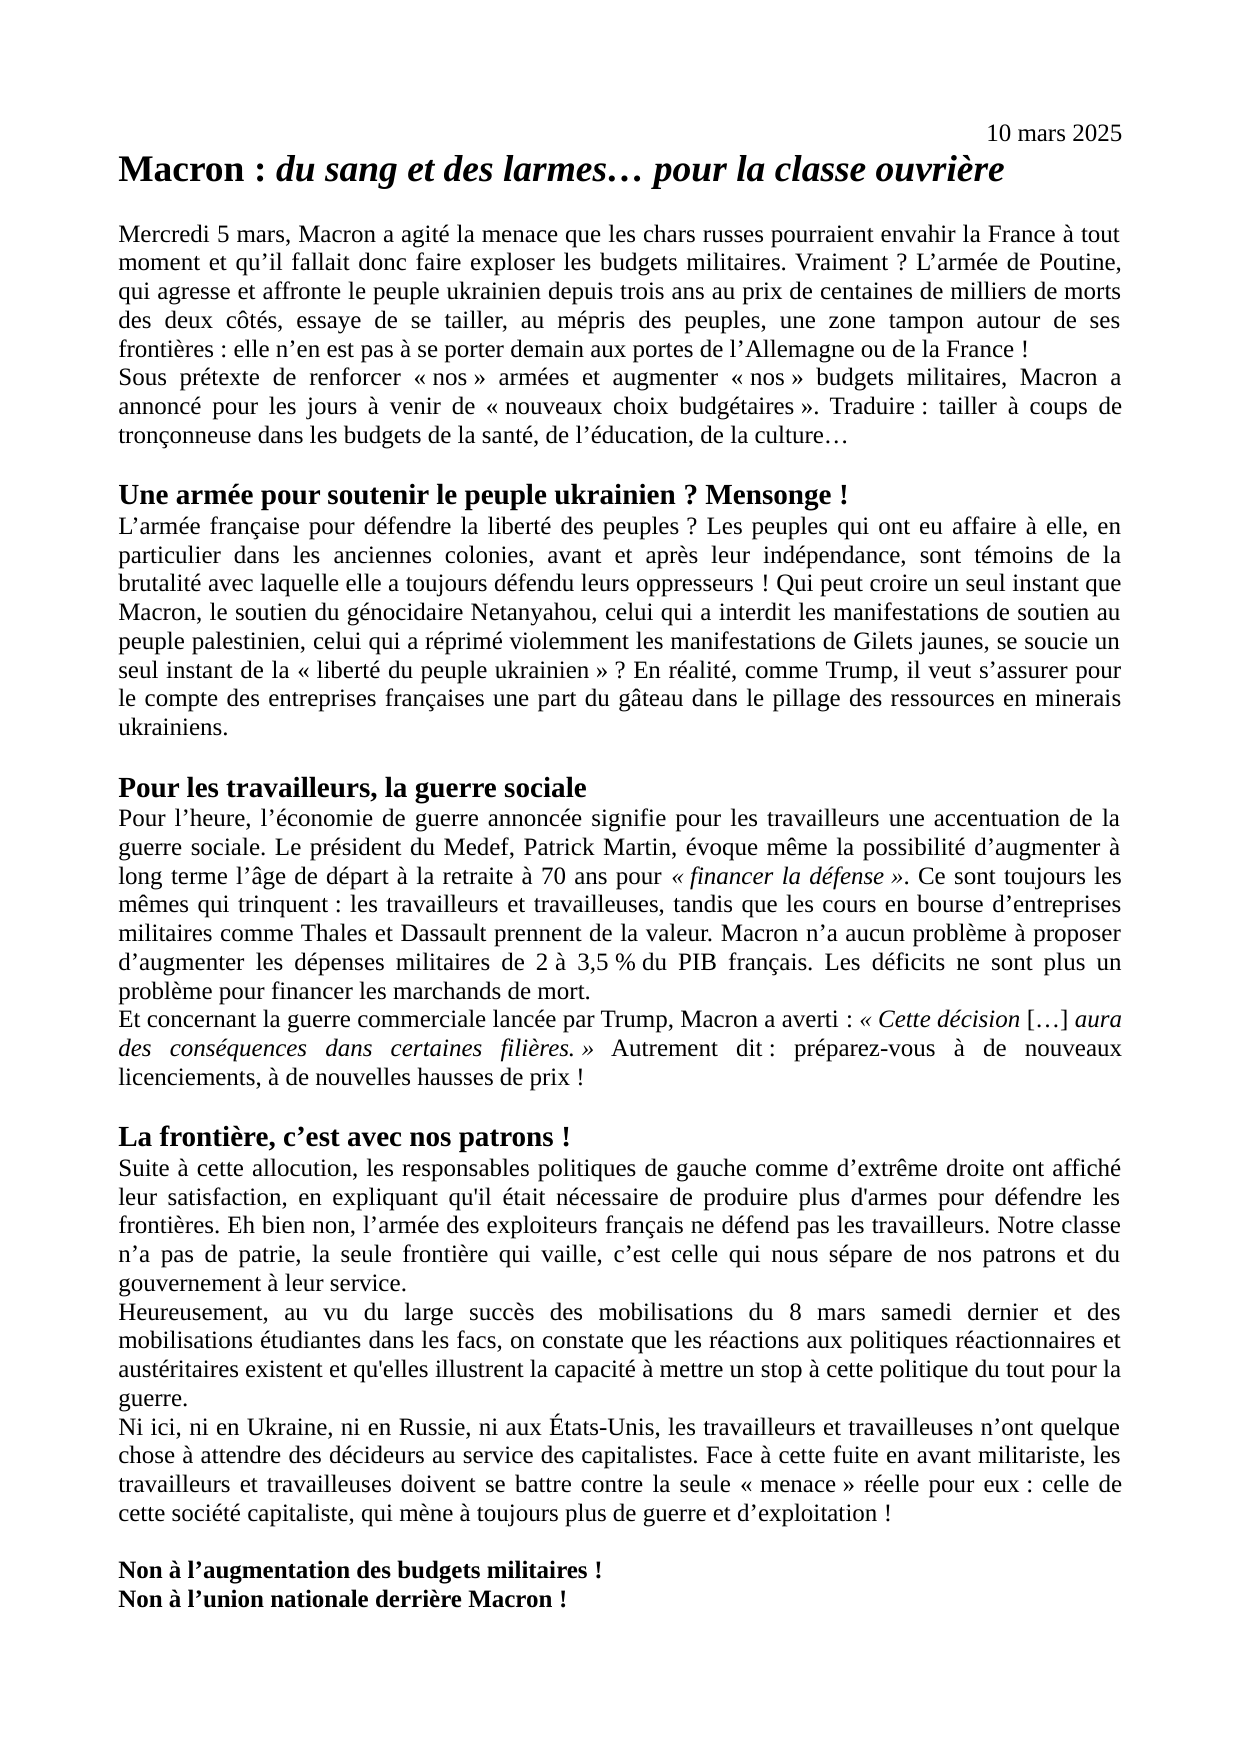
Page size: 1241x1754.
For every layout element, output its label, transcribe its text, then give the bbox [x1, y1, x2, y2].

text Heureusement, au vu du large succès des mobilisations du 8 mars samedi dernier et des mobilisations étudiantes dans les facs, on constate que les réactions aux politiques réactionnaires et austéritaires existent et qu'elles illustrent la capacité à mettre un stop à cette politique du tout pour la guerre. [118, 1297, 1122, 1412]
text Et concernant la guerre commerciale lancée par Trump, Macron a averti : « Cette décision […] aura des conséquences dans certaines filières. » Autrement dit : préparez-vous à de nouveaux licenciements, à de nouvelles hausses de prix ! [118, 1004, 1122, 1091]
text 10 mars 2025 [118, 118, 1122, 147]
text Non à l’augmentation des budgets militaires ! [118, 1556, 1122, 1584]
text Mercredi 5 mars, Macron a agité la menace que les chars russes pourraient envahir la France à tout moment et qu’il fallait donc faire exploser les budgets militaires. Vraiment ? L’armée de Poutine, qui agresse et affronte le peuple ukrainien depuis trois ans au prix de centaines de milliers de morts des deux côtés, essaye de se tailler, au mépris des peuples, une zone tampon autour de ses frontières : elle n’en est pas à se porter demain aux portes de l’Allemagne ou de la France ! [118, 219, 1122, 362]
text L’armée française pour défendre la liberté des peuples ? Les peuples qui ont eu affaire à elle, en particulier dans les anciennes colonies, avant et après leur indépendance, sont témoins de la brutalité avec laquelle elle a toujours défendu leurs oppresseurs ! Qui peut croire un seul instant que Macron, le soutien du génocidaire Netanyahou, celui qui a interdit les manifestations de soutien au peuple palestinien, celui qui a réprimé violemment les manifestations de Gilets jaunes, se soucie un seul instant de la « liberté du peuple ukrainien » ? En réalité, comme Trump, il veut s’assurer pour le compte des entreprises françaises une part du gâteau dans le pillage des ressources en minerais ukrainiens. [118, 511, 1122, 741]
text Pour les travailleurs, la guerre sociale [118, 770, 1122, 803]
text Pour l’heure, l’économie de guerre annoncée signifie pour les travailleurs une accentuation de la guerre sociale. Le président du Medef, Patrick Martin, évoque même la possibilité d’augmenter à long terme l’âge de départ à la retraite à 70 ans pour « financer la défense ». Ce sont toujours les mêmes qui trinquent : les travailleurs et travailleuses, tandis que les cours en bourse d’entreprises militaires comme Thales et Dassault prennent de la valeur. Macron n’a aucun problème à proposer d’augmenter les dépenses militaires de 2 à 3,5 % du PIB français. Les déficits ne sont plus un problème pour financer les marchands de mort. [118, 803, 1122, 1004]
text Sous prétexte de renforcer « nos » armées et augmenter « nos » budgets militaires, Macron a annoncé pour les jours à venir de « nouveaux choix budgétaires ». Traduire : tailler à coups de tronçonneuse dans les budgets de la santé, de l’éducation, de la culture… [118, 362, 1122, 449]
text Une armée pour soutenir le peuple ukrainien ? Mensonge ! [118, 477, 1122, 511]
text La frontière, c’est avec nos patrons ! [118, 1119, 1122, 1153]
text Suite à cette allocution, les responsables politiques de gauche comme d’extrême droite ont affiché leur satisfaction, en expliquant qu'il était nécessaire de produire plus d'armes pour défendre les frontières. Eh bien non, l’armée des exploiteurs français ne défend pas les travailleurs. Notre classe n’a pas de patrie, la seule frontière qui vaille, c’est celle qui nous sépare de nos patrons et du gouvernement à leur service. [118, 1153, 1122, 1297]
text Macron : du sang et des larmes… pour la classe ouvrière [118, 147, 1122, 190]
text Ni ici, ni en Ukraine, ni en Russie, ni aux États-Unis, les travailleurs et travailleuses n’ont quelque chose à attendre des décideurs au service des capitalistes. Face à cette fuite en avant militariste, les travailleurs et travailleuses doivent se battre contre la seule « menace » réelle pour eux : celle de cette société capitaliste, qui mène à toujours plus de guerre et d’exploitation ! [118, 1412, 1122, 1527]
text Non à l’union nationale derrière Macron ! [118, 1584, 1122, 1613]
